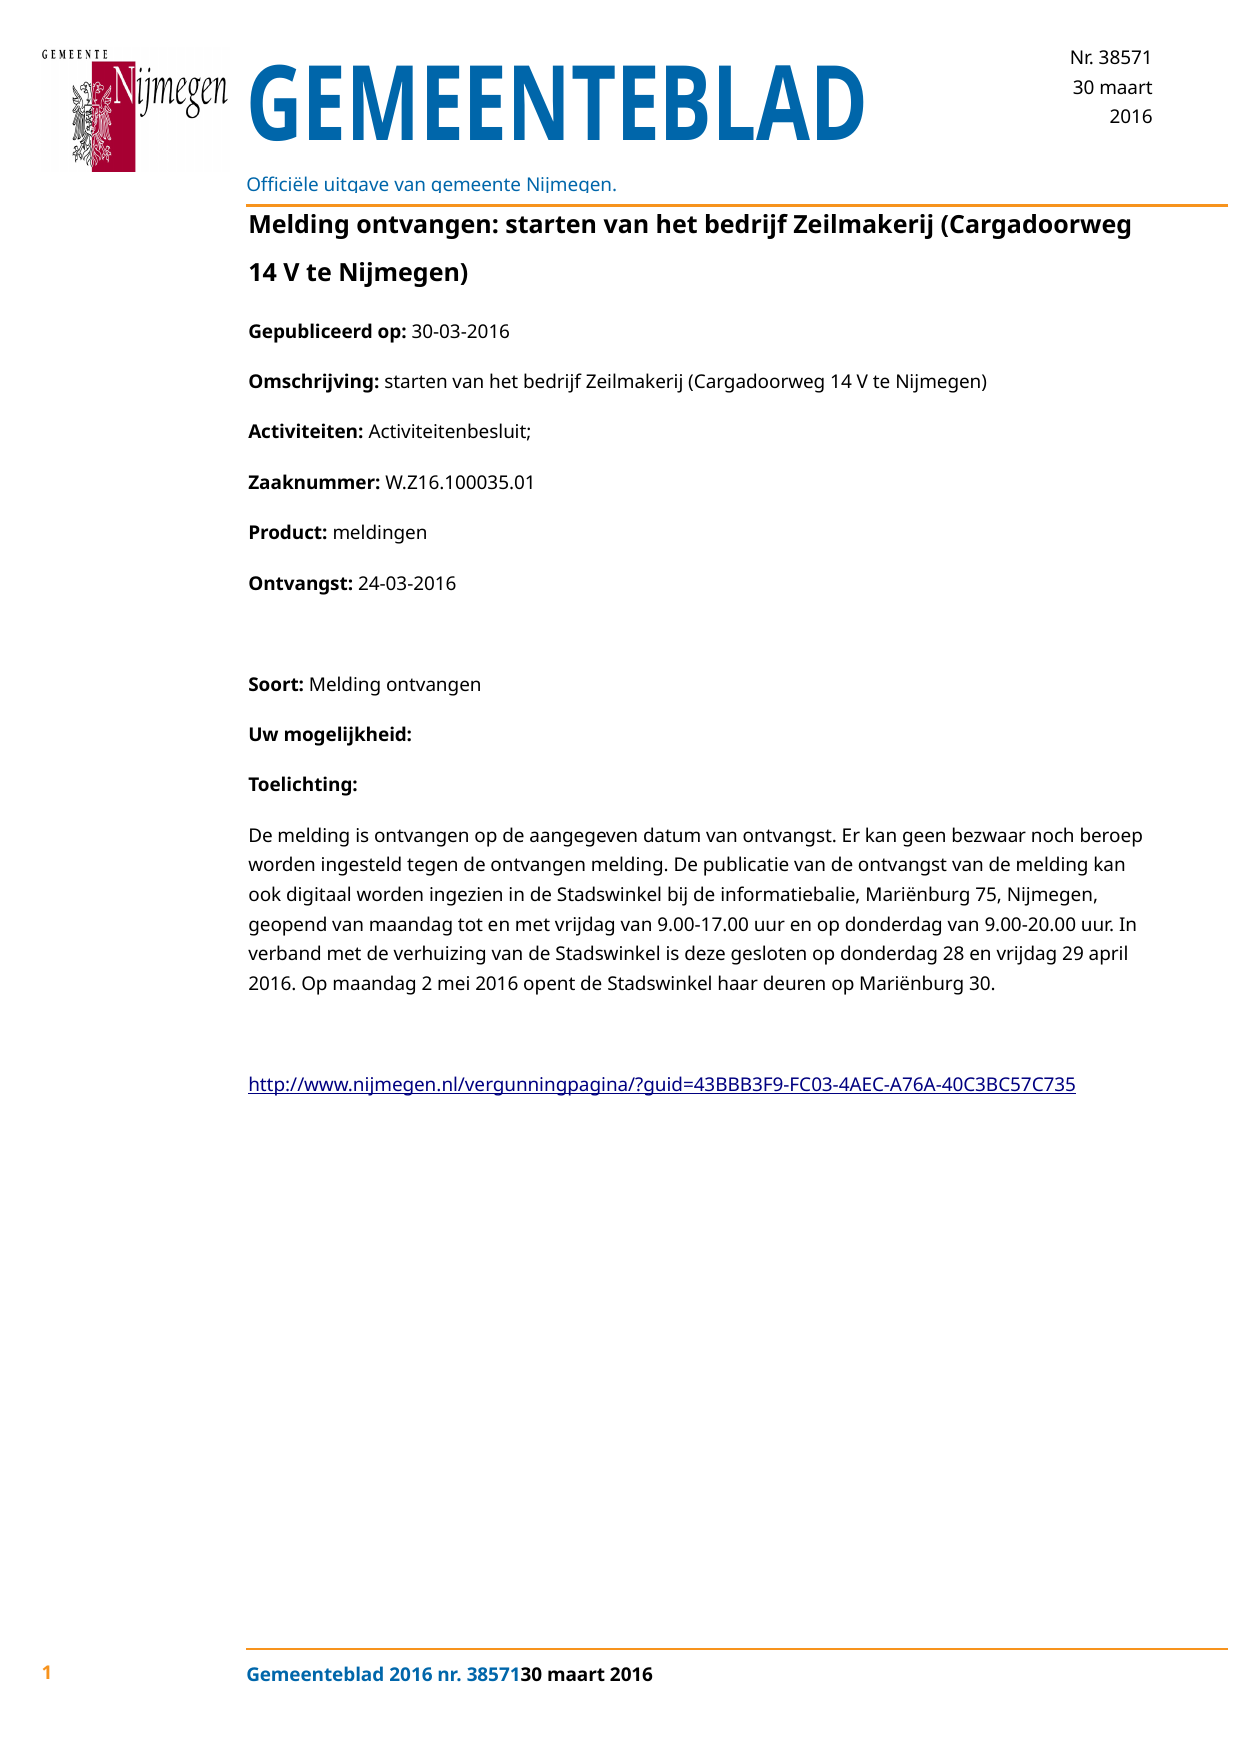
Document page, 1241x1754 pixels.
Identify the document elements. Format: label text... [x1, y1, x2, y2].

text Uw mogelijkheid: [248, 721, 1152, 747]
text Toelichting: [248, 772, 1152, 797]
text Melding ontvangen: starten van het bedrijf Zeilmakerij (Cargadoorweg 14 V te Nijmegen) [248, 207, 1152, 288]
text Omschrijving: starten van het bedrijf Zeilmakerij (Cargadoorweg 14 V te Nijmegen) [248, 368, 1152, 394]
picture [41, 47, 231, 172]
text Ontvangst: 24-03-2016 [248, 570, 1152, 596]
text Gepubliceerd op: 30-03-2016 [248, 318, 1152, 344]
text Zaaknummer: W.Z16.100035.01 [248, 469, 1152, 495]
text http://www.nijmegen.nl/vergunningpagina/?guid=43BBB3F9-FC03-4AEC-A76A-40C3BC57C735 [248, 1071, 1152, 1097]
text Product: meldingen [248, 519, 1152, 545]
text De melding is ontvangen op de aangegeven datum van ontvangst. Er kan geen bezwaar noch beroep worden ingesteld tegen de ontvangen melding. De publicatie van de ontvangst van de melding kan ook digitaal worden ingezien in de Stadswinkel bij de informatiebalie, Mariënburg 75, Nijmegen, geopend van maandag tot en met vrijdag van 9.00-17.00 uur en op donderdag van 9.00-20.00 uur. In verband met de verhuizing van de Stadswinkel is deze gesloten op donderdag 28 en vrijdag 29 april 2016. Op maandag 2 mei 2016 opent de Stadswinkel haar deuren op Mariënburg 30. [248, 822, 1152, 996]
text Activiteiten: Activiteitenbesluit; [248, 419, 1152, 444]
text Soort: Melding ontvangen [248, 671, 1152, 697]
